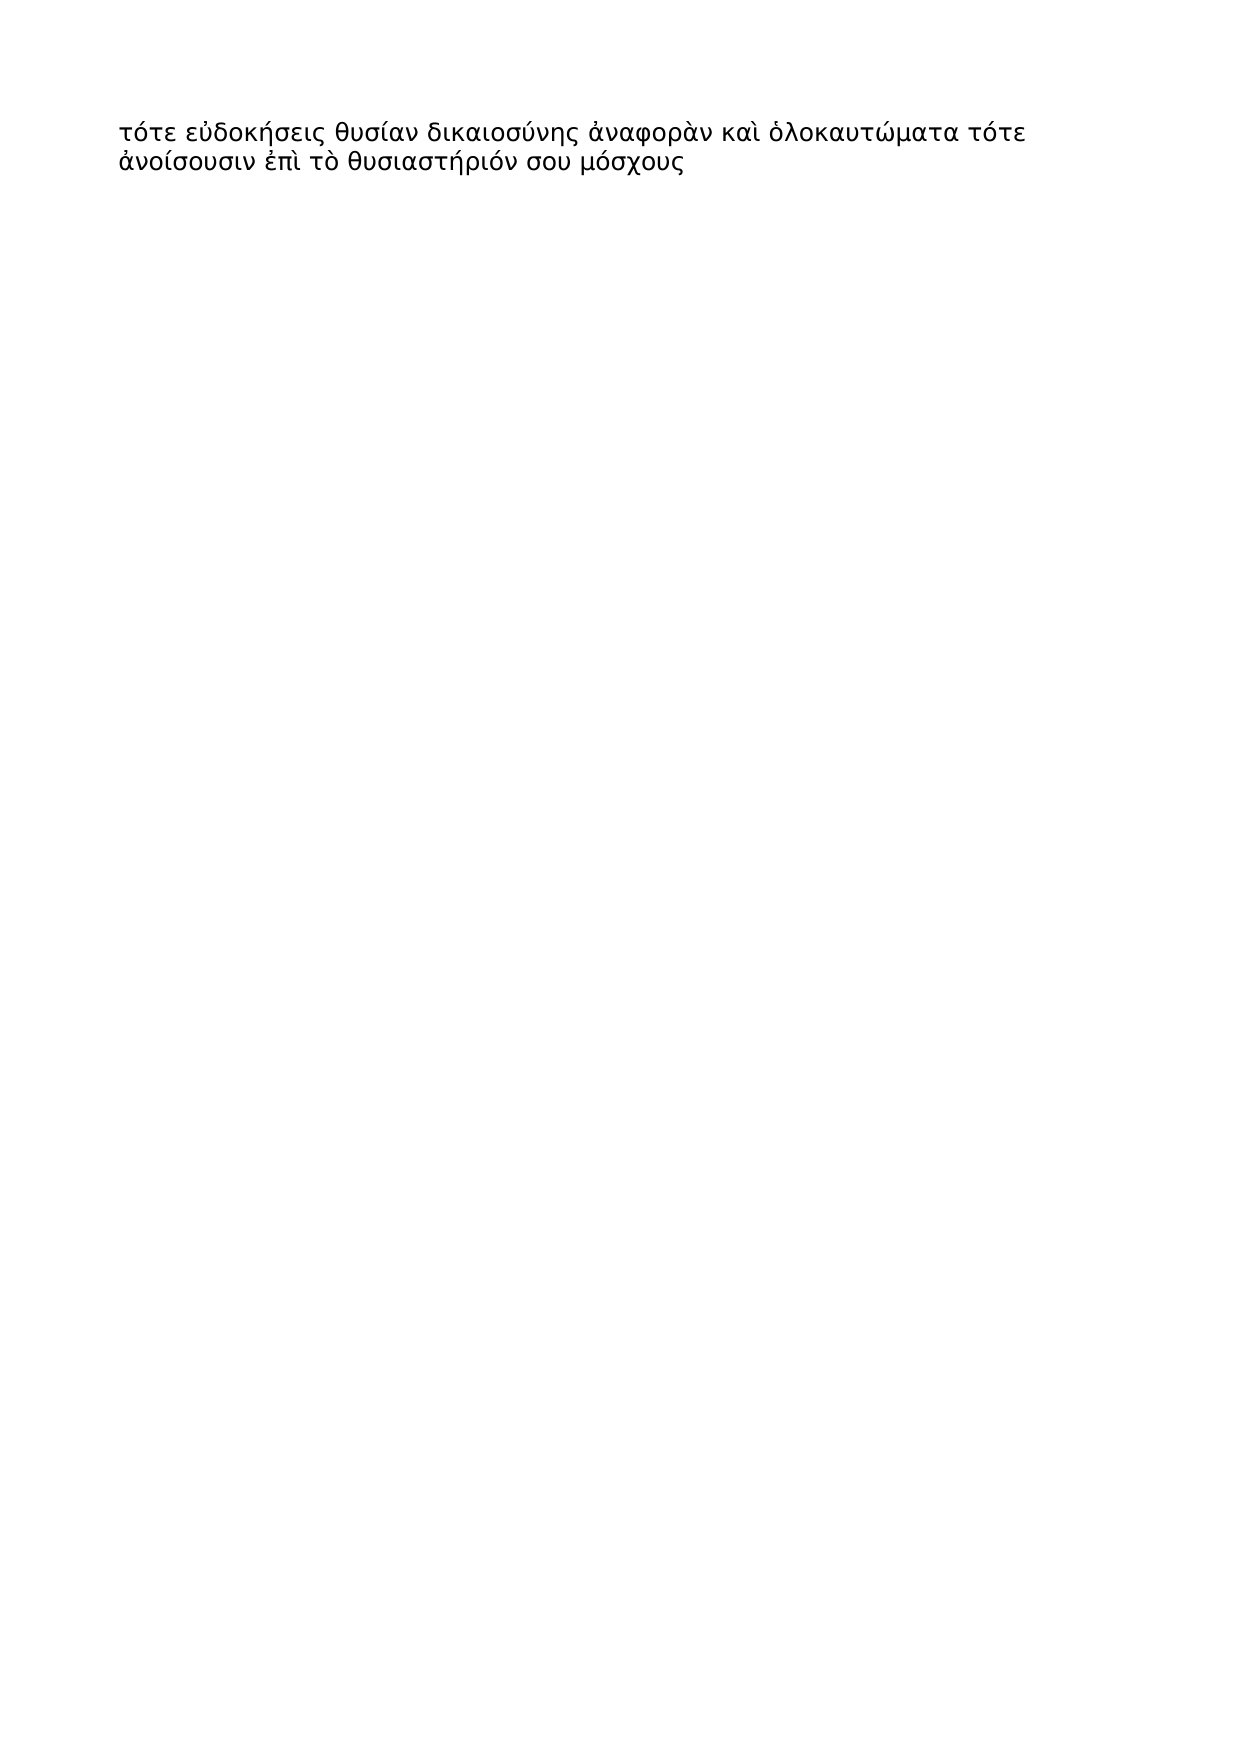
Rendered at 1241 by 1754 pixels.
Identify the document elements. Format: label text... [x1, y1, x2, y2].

text τότε εὐδοκήσεις θυσίαν δικαιοσύνης ἀναφορὰν καὶ ὁλοκαυτώματα τότε ἀνοίσουσιν ἐπὶ τὸ θυσιαστήριόν σου μόσχους [118, 118, 1122, 176]
